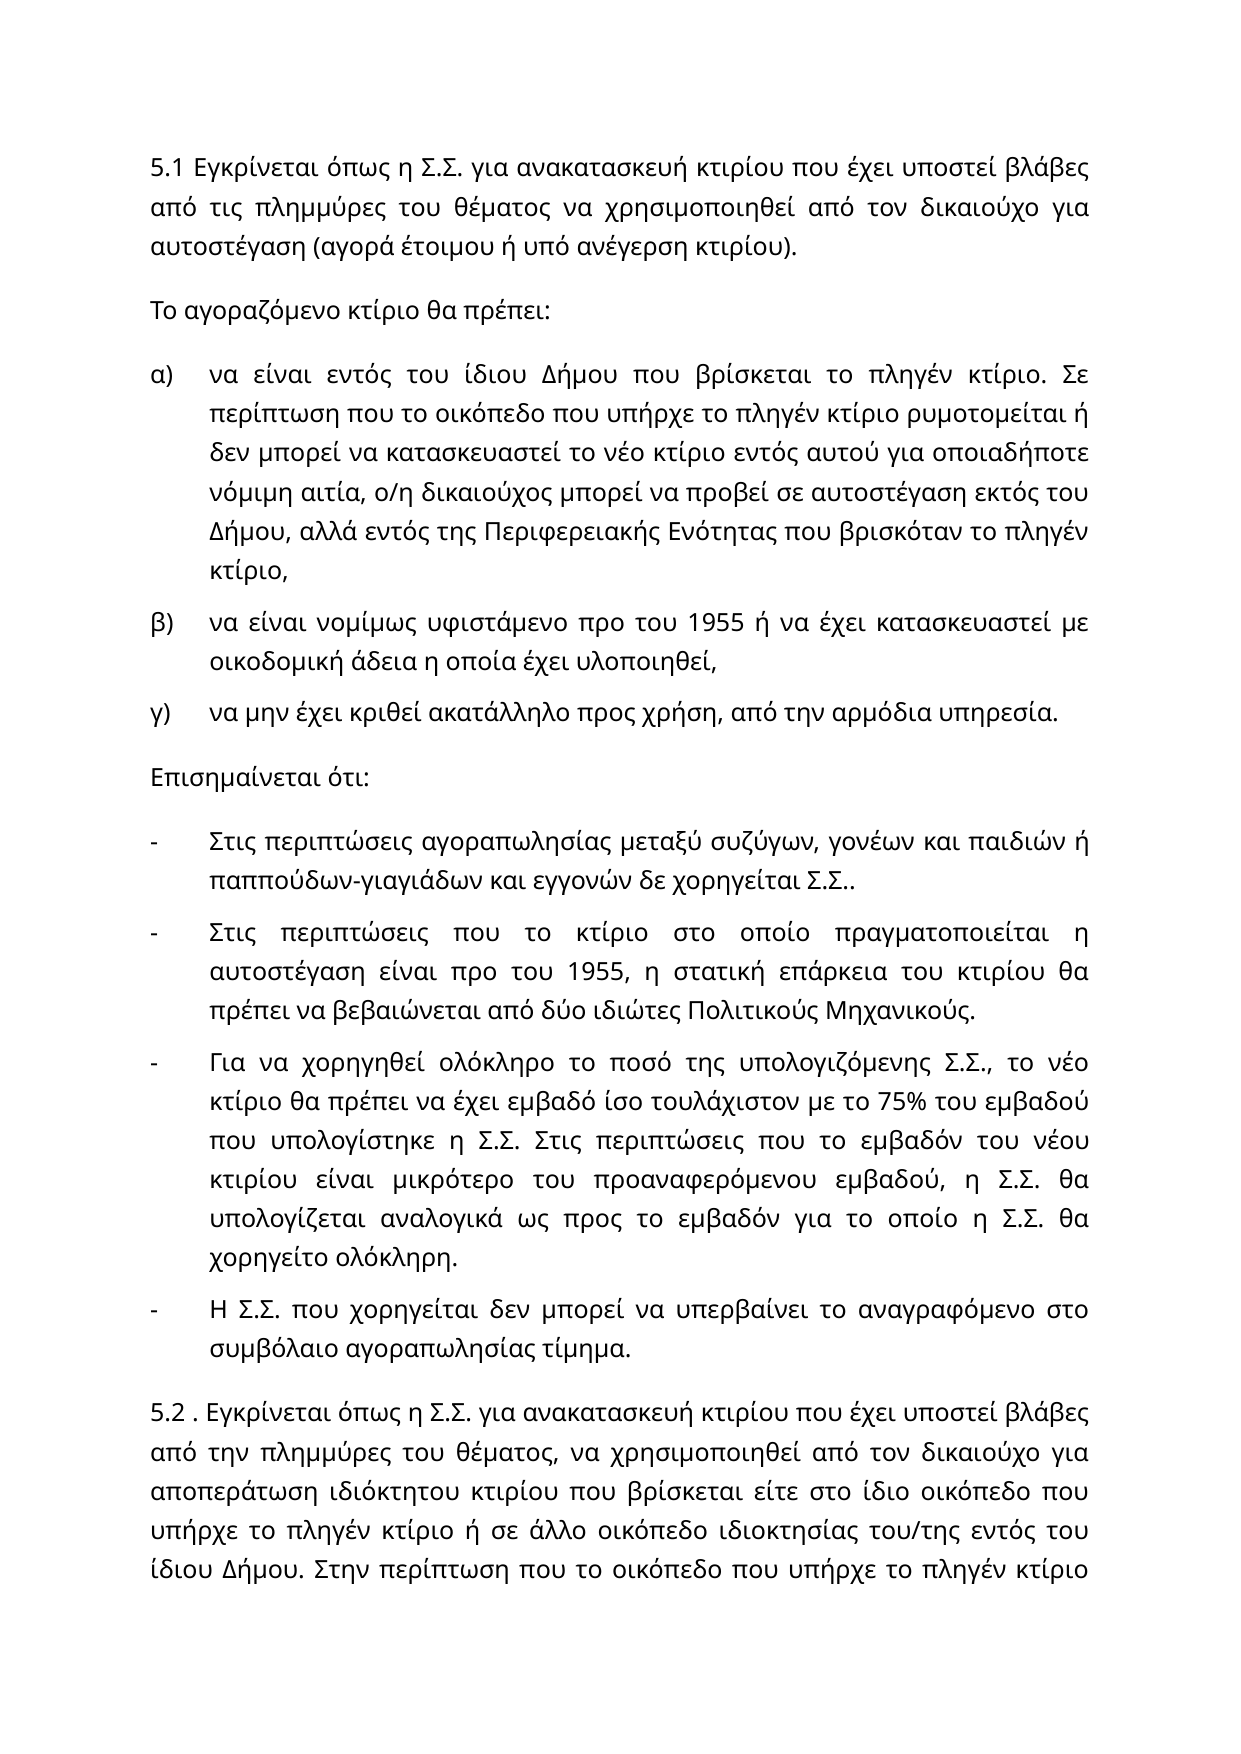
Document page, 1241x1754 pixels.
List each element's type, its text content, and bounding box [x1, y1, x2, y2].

text 5.1 Εγκρίνεται όπως η Σ.Σ. για ανακατασκευή κτιρίου που έχει υποστεί βλάβες από τις πλημμύρες του θέματος να χρησιμοποιηθεί από τον δικαιούχο για αυτοστέγαση (αγορά έτοιμου ή υπό ανέγερση κτιρίου). [150, 150, 1090, 262]
text 5.2 . Εγκρίνεται όπως η Σ.Σ. για ανακατασκευή κτιρίου που έχει υποστεί βλάβες από την πλημμύρες του θέματος, να χρησιμοποιηθεί από τον δικαιούχο για αποπεράτωση ιδιόκτητου κτιρίου που βρίσκεται είτε στο ίδιο οικόπεδο που υπήρχε το πληγέν κτίριο ή σε άλλο οικόπεδο ιδιοκτησίας του/της εντός του ίδιου Δήμου. Στην περίπτωση που το οικόπεδο που υπήρχε το πληγέν κτίριο [150, 1395, 1090, 1586]
list - Στις περιπτώσεις που το κτίριο στο οποίο πραγματοποιείται η αυτοστέγαση είναι προ του 1955, η στατική επάρκεια του κτιρίου θα πρέπει να βεβαιώνεται από δύο ιδιώτες Πολιτικούς Μηχανικούς. [150, 914, 1090, 1027]
text Επισημαίνεται ότι: [150, 759, 1090, 793]
list - Για να χορηγηθεί ολόκληρο το ποσό της υπολογιζόμενης Σ.Σ., το νέο κτίριο θα πρέπει να έχει εμβαδό ίσο τουλάχιστον με το 75% του εμβαδού που υπολογίστηκε η Σ.Σ. Στις περιπτώσεις που το εμβαδόν του νέου κτιρίου είναι μικρότερο του προαναφερόμενου εμβαδού, η Σ.Σ. θα υπολογίζεται αναλογικά ως προς το εμβαδόν για το οποίο η Σ.Σ. θα χορηγείτο ολόκληρη. [150, 1044, 1090, 1274]
list - Στις περιπτώσεις αγοραπωλησίας μεταξύ συζύγων, γονέων και παιδιών ή παππούδων-γιαγιάδων και εγγονών δε χορηγείται Σ.Σ.. [150, 823, 1090, 897]
list β) να είναι νομίμως υφιστάμενο προ του 1955 ή να έχει κατασκευαστεί με οικοδομική άδεια η οποία έχει υλοποιηθεί, [150, 604, 1090, 677]
text Το αγοραζόμενο κτίριο θα πρέπει: [150, 292, 1090, 327]
list α) να είναι εντός του ίδιου Δήμου που βρίσκεται το πληγέν κτίριο. Σε περίπτωση που το οικόπεδο που υπήρχε το πληγέν κτίριο ρυμοτομείται ή δεν μπορεί να κατασκευαστεί το νέο κτίριο εντός αυτού για οποιαδήποτε νόμιμη αιτία, ο/η δικαιούχος μπορεί να προβεί σε αυτοστέγαση εκτός του Δήμου, αλλά εντός της Περιφερειακής Ενότητας που βρισκόταν το πληγέν κτίριο, [150, 357, 1090, 587]
list γ) να μην έχει κριθεί ακατάλληλο προς χρήση, από την αρμόδια υπηρεσία. [150, 695, 1090, 729]
list - Η Σ.Σ. που χορηγείται δεν μπορεί να υπερβαίνει το αναγραφόμενο στο συμβόλαιο αγοραπωλησίας τίμημα. [150, 1292, 1090, 1365]
